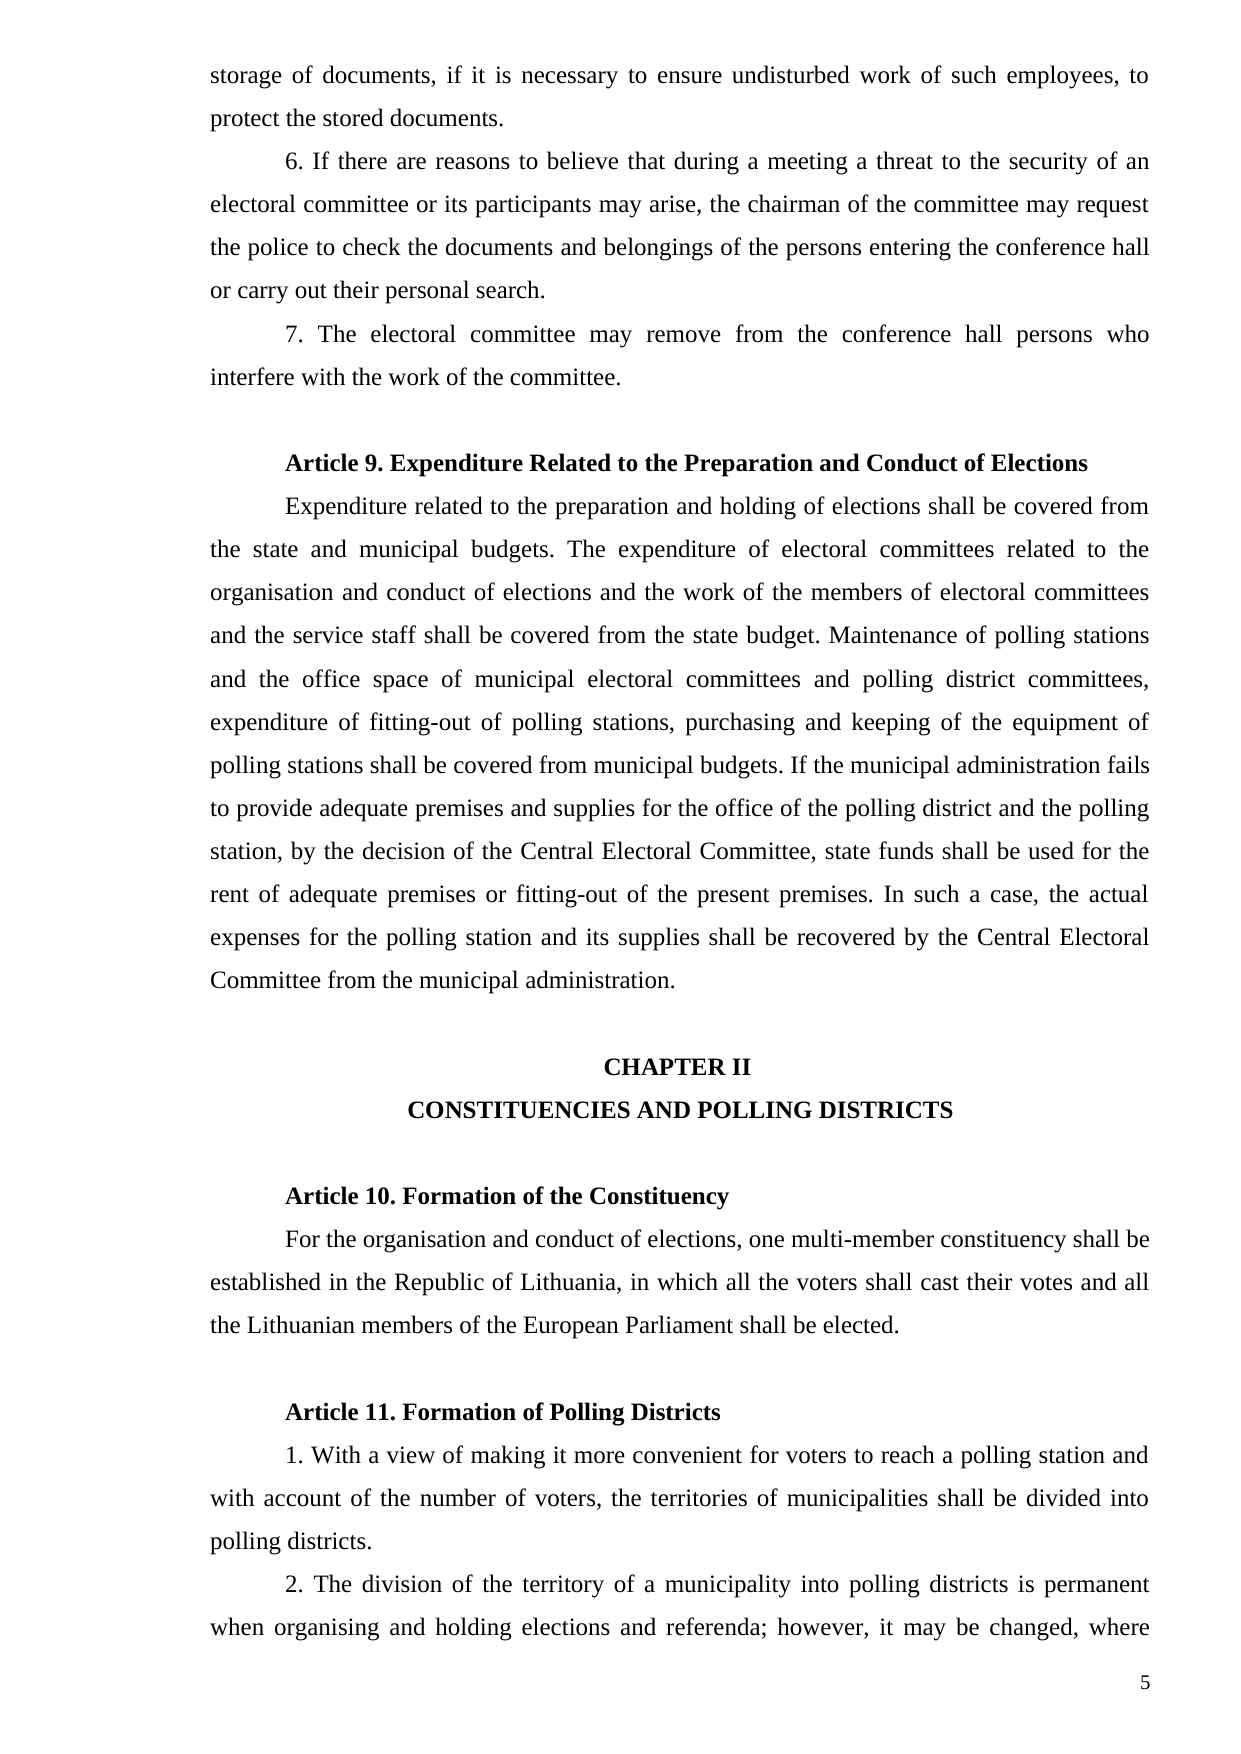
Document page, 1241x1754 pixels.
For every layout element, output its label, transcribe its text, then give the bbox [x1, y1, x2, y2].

text Article 9. Expenditure Related to the Preparation and Conduct of Elections [210, 448, 1151, 477]
text For the organisation and conduct of elections, one multi-member constituency shall be established in the Republic of Lithuania, in which all the voters shall cast their votes and all the Lithuanian members of the European Parliament shall be elected. [210, 1224, 1151, 1339]
text 1. With a view of making it more convenient for voters to reach a polling station and with account of the number of voters, the territories of municipalities shall be divided into polling districts. [210, 1440, 1151, 1555]
text Article 11. Formation of Polling Districts [210, 1397, 1151, 1426]
text CHAPTER II [210, 1052, 1151, 1081]
text Constituencies and Polling Districts [210, 1095, 1151, 1124]
text Expenditure related to the preparation and holding of elections shall be covered from the state and municipal budgets. The expenditure of electoral committees related to the organisation and conduct of elections and the work of the members of electoral committees and the service staff shall be covered from the state budget. Maintenance of polling stations and the office space of municipal electoral committees and polling district committees, expenditure of fitting-out of polling stations, purchasing and keeping of the equipment of polling stations shall be covered from municipal budgets. If the municipal administration fails to provide adequate premises and supplies for the office of the polling district and the polling station, by the decision of the Central Electoral Committee, state funds shall be used for the rent of adequate premises or fitting-out of the present premises. In such a case, the actual expenses for the polling station and its supplies shall be recovered by the Central Electoral Committee from the municipal administration. [210, 491, 1151, 994]
text storage of documents, if it is necessary to ensure undisturbed work of such employees, to protect the stored documents. [210, 60, 1151, 132]
text 6. If there are reasons to believe that during a meeting a threat to the security of an electoral committee or its participants may arise, the chairman of the committee may request the police to check the documents and belongings of the persons entering the conference hall or carry out their personal search. [210, 146, 1151, 304]
text 2. The division of the territory of a municipality into polling districts is permanent when organising and holding elections and referenda; however, it may be changed, where [210, 1569, 1151, 1641]
text Article 10. Formation of the Constituency [210, 1181, 1151, 1210]
text 7. The electoral committee may remove from the conference hall persons who interfere with the work of the committee. [210, 319, 1151, 391]
